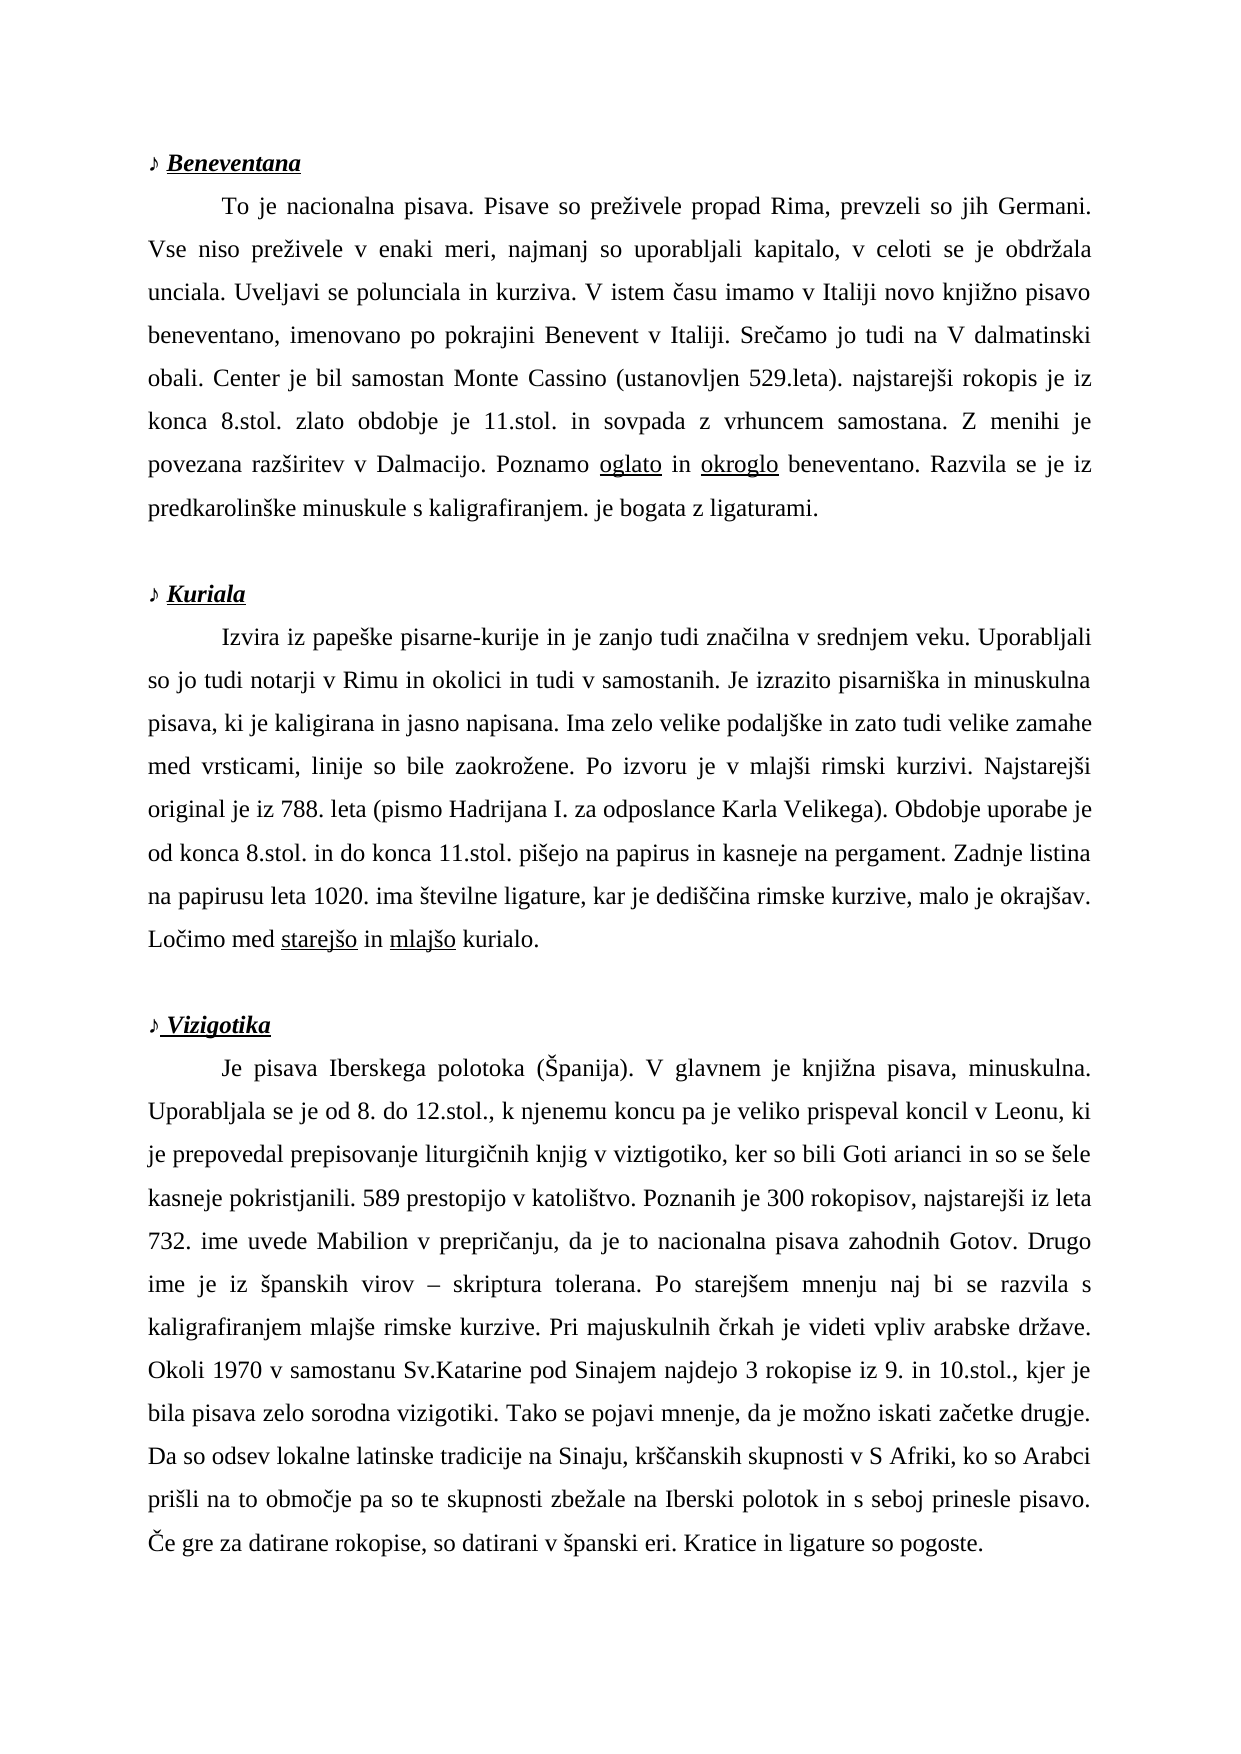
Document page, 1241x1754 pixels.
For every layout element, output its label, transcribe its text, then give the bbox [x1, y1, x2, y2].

text To je nacionalna pisava. Pisave so preživele propad Rima, prevzeli so jih Germani. Vse niso preživele v enaki meri, najmanj so uporabljali kapitalo, v celoti se je obdržala unciala. Uveljavi se polunciala in kurziva. V istem času imamo v Italiji novo knjižno pisavo beneventano, imenovano po pokrajini Benevent v Italiji. Srečamo jo tudi na V dalmatinski obali. Center je bil samostan Monte Cassino (ustanovljen 529.leta). najstarejši rokopis je iz konca 8.stol. zlato obdobje je 11.stol. in sovpada z vrhuncem samostana. Z menihi je povezana razširitev v Dalmacijo. Poznamo oglato in okroglo beneventano. Razvila se je iz predkarolinške minuskule s kaligrafiranjem. je bogata z ligaturami. [148, 191, 1093, 521]
text ♪ Kuriala [148, 579, 1093, 608]
text Je pisava Iberskega polotoka (Španija). V glavnem je knjižna pisava, minuskulna. Uporabljala se je od 8. do 12.stol., k njenemu koncu pa je veliko prispeval koncil v Leonu, ki je prepovedal prepisovanje liturgičnih knjig v viztigotiko, ker so bili Goti arianci in so se šele kasneje pokristjanili. 589 prestopijo v katolištvo. Poznanih je 300 rokopisov, najstarejši iz leta 732. ime uvede Mabilion v prepričanju, da je to nacionalna pisava zahodnih Gotov. Drugo ime je iz španskih virov – skriptura tolerana. Po starejšem mnenju naj bi se razvila s kaligrafiranjem mlajše rimske kurzive. Pri majuskulnih črkah je videti vpliv arabske države. Okoli 1970 v samostanu Sv.Katarine pod Sinajem najdejo 3 rokopise iz 9. in 10.stol., kjer je bila pisava zelo sorodna vizigotiki. Tako se pojavi mnenje, da je možno iskati začetke drugje. Da so odsev lokalne latinske tradicije na Sinaju, krščanskih skupnosti v S Afriki, ko so Arabci prišli na to območje pa so te skupnosti zbežale na Iberski polotok in s seboj prinesle pisavo. Če gre za datirane rokopise, so datirani v španski eri. Kratice in ligature so pogoste. [148, 1053, 1093, 1556]
text ♪ Beneventana [148, 148, 1093, 176]
text Izvira iz papeške pisarne-kurije in je zanjo tudi značilna v srednjem veku. Uporabljali so jo tudi notarji v Rimu in okolici in tudi v samostanih. Je izrazito pisarniška in minuskulna pisava, ki je kaligirana in jasno napisana. Ima zelo velike podaljške in zato tudi velike zamahe med vrsticami, linije so bile zaokrožene. Po izvoru je v mlajši rimski kurzivi. Najstarejši original je iz 788. leta (pismo Hadrijana I. za odposlance Karla Velikega). Obdobje uporabe je od konca 8.stol. in do konca 11.stol. pišejo na papirus in kasneje na pergament. Zadnje listina na papirusu leta 1020. ima številne ligature, kar je dediščina rimske kurzive, malo je okrajšav. Ločimo med starejšo in mlajšo kurialo. [148, 622, 1093, 953]
text ♪ Vizigotika [148, 1010, 1093, 1039]
